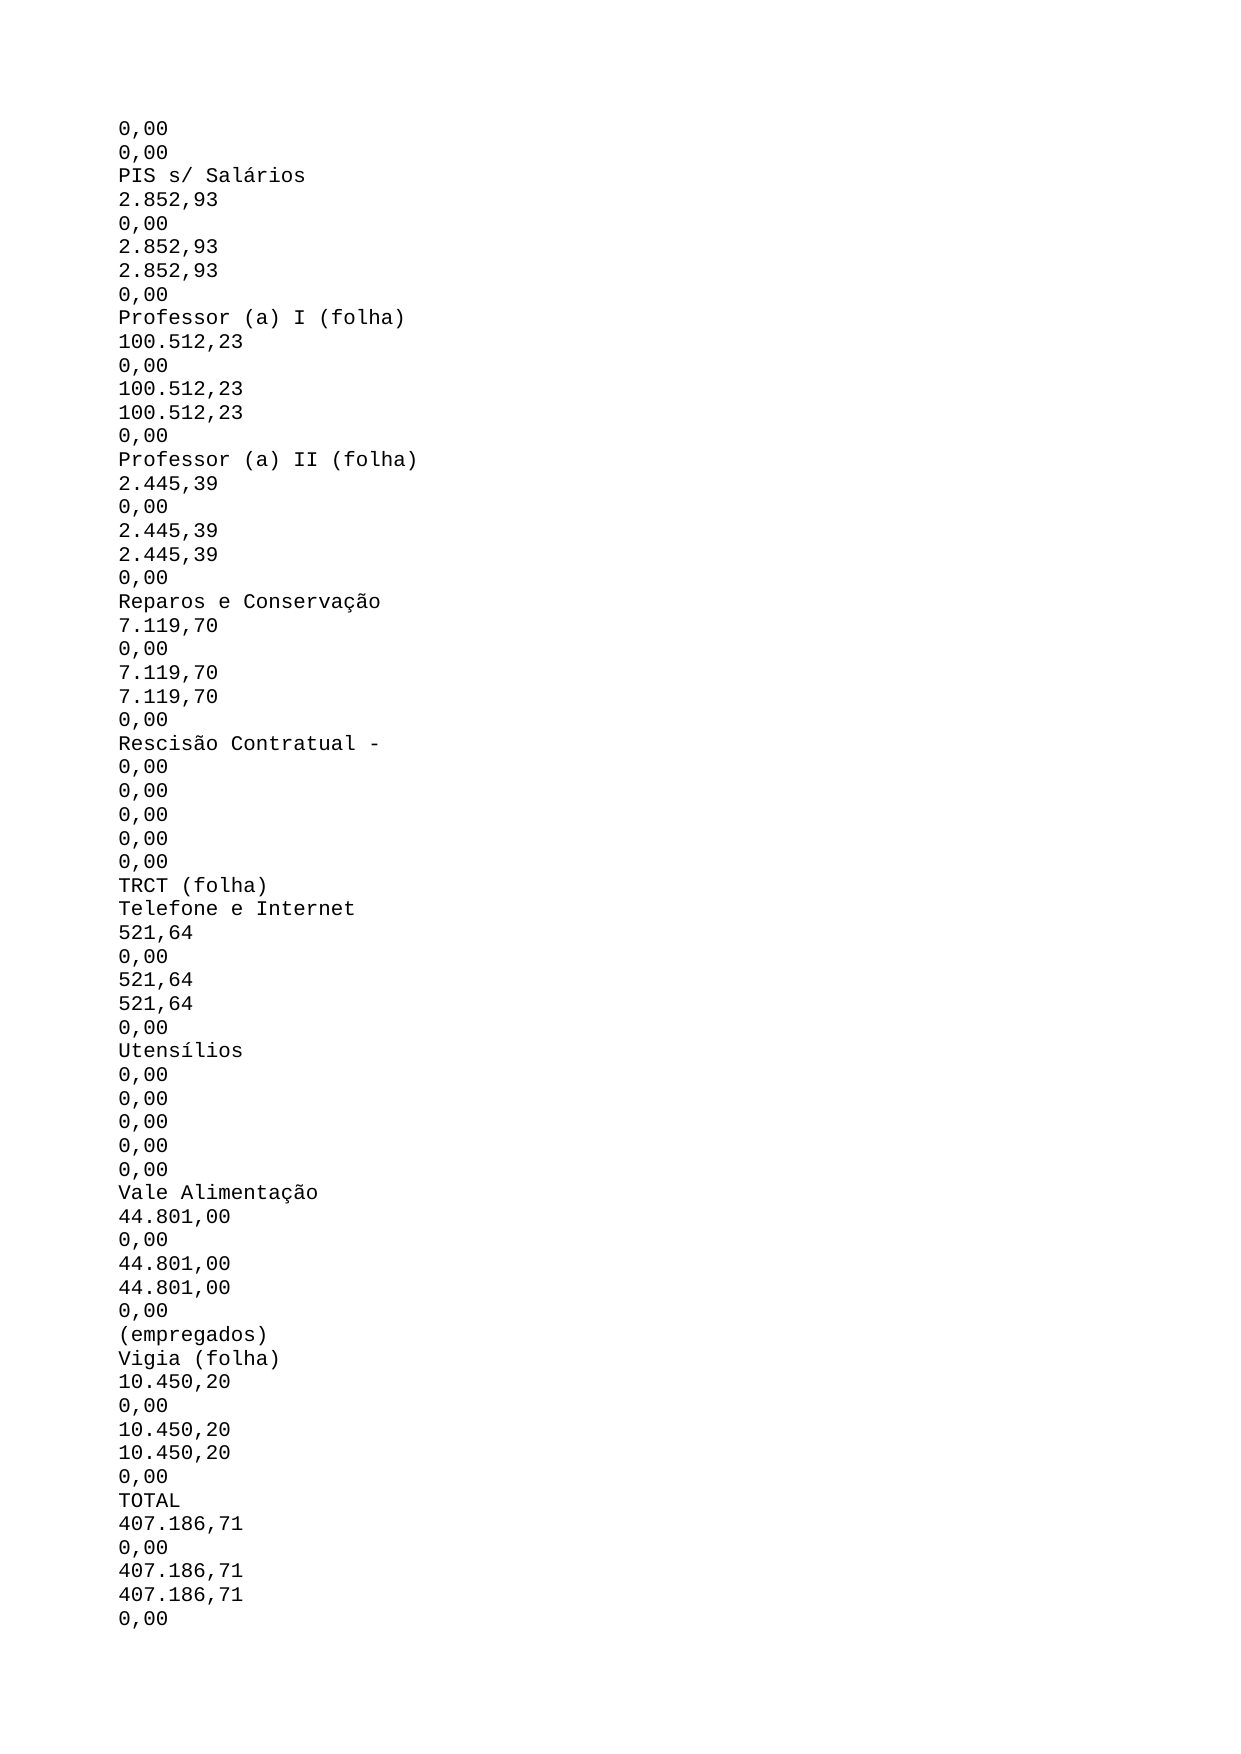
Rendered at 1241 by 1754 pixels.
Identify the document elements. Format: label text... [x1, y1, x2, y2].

text Vale Alimentação [118, 1182, 1122, 1206]
text 7.119,70 [118, 686, 1122, 709]
text 0,00 [118, 1111, 1122, 1135]
text 7.119,70 [118, 662, 1122, 686]
text Utensílios [118, 1040, 1122, 1064]
text 100.512,23 [118, 331, 1122, 354]
text 44.801,00 [118, 1206, 1122, 1229]
text 0,00 [118, 426, 1122, 449]
text 10.450,20 [118, 1419, 1122, 1442]
text PIS s/ Salários [118, 165, 1122, 189]
text 0,00 [118, 1537, 1122, 1561]
text 0,00 [118, 1300, 1122, 1324]
text 407.186,71 [118, 1513, 1122, 1537]
text 521,64 [118, 993, 1122, 1017]
text 0,00 [118, 496, 1122, 520]
text 0,00 [118, 118, 1122, 142]
text 0,00 [118, 1229, 1122, 1253]
text Reparos e Conservação [118, 591, 1122, 615]
text Vigia (folha) [118, 1348, 1122, 1371]
text 0,00 [118, 1608, 1122, 1631]
text TOTAL [118, 1489, 1122, 1513]
text (empregados) [118, 1324, 1122, 1348]
text 0,00 [118, 638, 1122, 662]
text 2.445,39 [118, 520, 1122, 544]
text 0,00 [118, 757, 1122, 780]
text 2.852,93 [118, 260, 1122, 284]
text Telefone e Internet [118, 898, 1122, 922]
text 0,00 [118, 1135, 1122, 1158]
text 0,00 [118, 354, 1122, 378]
text 0,00 [118, 1088, 1122, 1111]
text 0,00 [118, 1017, 1122, 1040]
text 100.512,23 [118, 378, 1122, 402]
text 521,64 [118, 922, 1122, 946]
text 2.852,93 [118, 189, 1122, 213]
text 0,00 [118, 946, 1122, 969]
text 0,00 [118, 1395, 1122, 1419]
text 407.186,71 [118, 1561, 1122, 1584]
text 44.801,00 [118, 1253, 1122, 1277]
text 0,00 [118, 1064, 1122, 1088]
text 0,00 [118, 804, 1122, 827]
text 10.450,20 [118, 1371, 1122, 1395]
text 0,00 [118, 567, 1122, 591]
text Professor (a) I (folha) [118, 307, 1122, 331]
text Professor (a) II (folha) [118, 449, 1122, 473]
text 0,00 [118, 1158, 1122, 1182]
text 10.450,20 [118, 1442, 1122, 1466]
text 2.852,93 [118, 236, 1122, 260]
text 521,64 [118, 969, 1122, 993]
text 0,00 [118, 780, 1122, 804]
text Rescisão Contratual - [118, 733, 1122, 757]
text 0,00 [118, 1466, 1122, 1489]
text 0,00 [118, 213, 1122, 236]
text 0,00 [118, 284, 1122, 307]
text 100.512,23 [118, 402, 1122, 426]
text 0,00 [118, 851, 1122, 875]
text 0,00 [118, 142, 1122, 165]
text 2.445,39 [118, 544, 1122, 567]
text TRCT (folha) [118, 875, 1122, 898]
text 44.801,00 [118, 1277, 1122, 1300]
text 0,00 [118, 827, 1122, 851]
text 0,00 [118, 709, 1122, 733]
text 7.119,70 [118, 615, 1122, 638]
text 407.186,71 [118, 1584, 1122, 1608]
text 2.445,39 [118, 473, 1122, 496]
